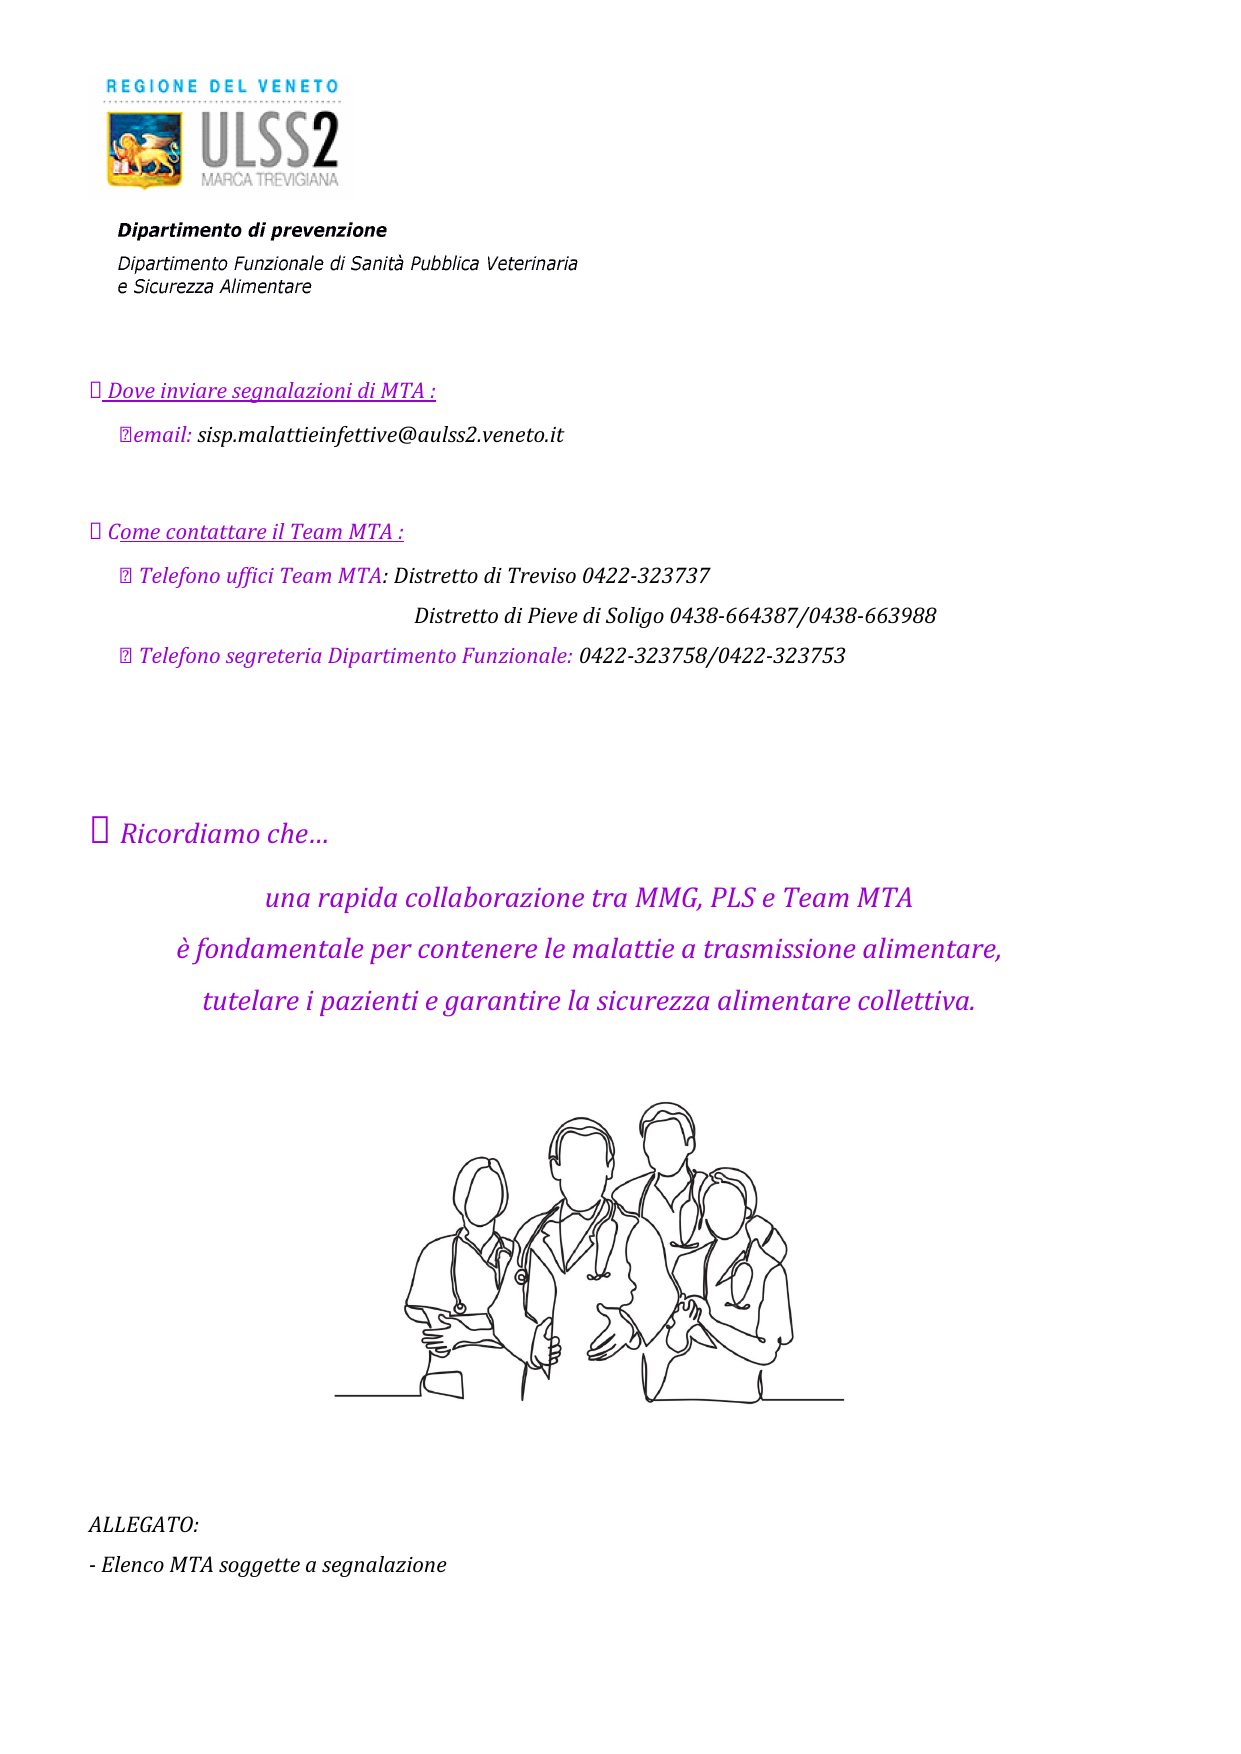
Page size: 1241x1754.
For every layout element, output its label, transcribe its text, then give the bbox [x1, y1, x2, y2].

text è fondamentale per contenere le malattie a trasmissione alimentare, [88, 931, 1090, 965]
text - Elenco MTA soggette a segnalazione [88, 1551, 1090, 1578]
text 📧email: sisp.malattieinfettive@aulss2.veneto.it [118, 421, 1090, 447]
picture [110, 213, 525, 303]
text 📞 Telefono segreteria Dipartimento Funzionale: 0422-323758/0422-323753 [88, 642, 1090, 669]
picture [334, 1081, 845, 1403]
picture [88, 75, 355, 200]
text 📞 Telefono uffici Team MTA: Distretto di Treviso 0422-323737 [88, 562, 1090, 588]
text tutelare i pazienti e garantire la sicurezza alimentare collettiva. [88, 982, 1090, 1017]
text 🔹 Come contattare il Team MTA : [88, 515, 1090, 546]
text Distretto di Pieve di Soligo 0438-664387/0438-663988 [384, 602, 1090, 629]
text una rapida collaborazione tra MMG, PLS e Team MTA [88, 880, 1090, 914]
text ALLEGATO: [88, 1512, 1090, 1538]
text 🔹 Ricordiamo che… [88, 803, 1090, 854]
text 🔹 Dove inviare segnalazioni di MTA : [88, 374, 1090, 405]
